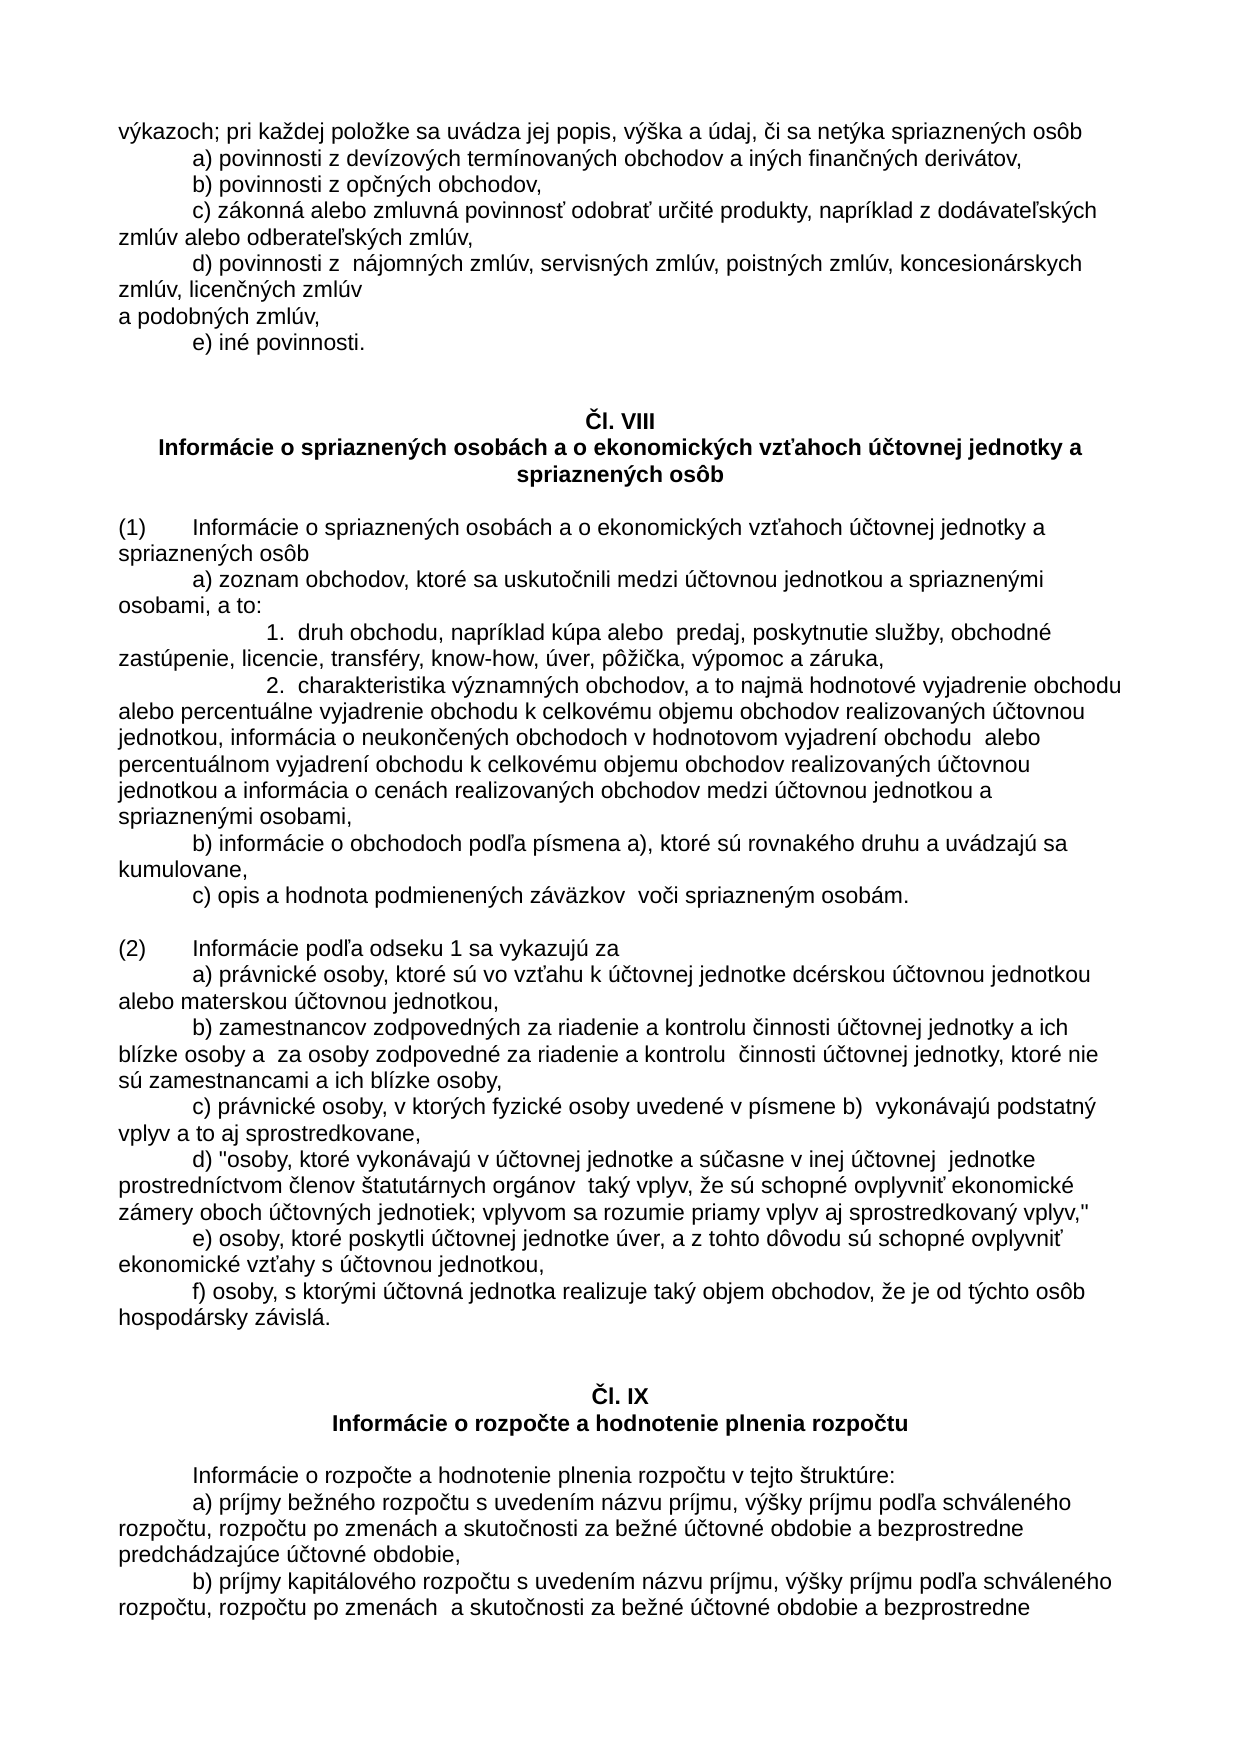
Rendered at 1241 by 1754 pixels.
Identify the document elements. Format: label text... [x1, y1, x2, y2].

text c) zákonná alebo zmluvná povinnosť odobrať určité produkty, napríklad z dodávateľských zmlúv alebo odberateľských zmlúv, [118, 197, 1122, 250]
text Čl. IX [118, 1383, 1122, 1409]
text f) osoby, s ktorými účtovná jednotka realizuje taký objem obchodov, že je od týchto osôb hospodársky závislá. [118, 1278, 1122, 1330]
text b) povinnosti z opčných obchodov, [118, 171, 1122, 197]
text (2) Informácie podľa odseku 1 sa vykazujú za [118, 935, 1122, 961]
text 1. druh obchodu, napríklad kúpa alebo predaj, poskytnutie služby, obchodné zastúpenie, licencie, transféry, know-how, úver, pôžička, výpomoc a záruka, [118, 619, 1122, 672]
text a) príjmy bežného rozpočtu s uvedením názvu príjmu, výšky príjmu podľa schváleného rozpočtu, rozpočtu po zmenách a skutočnosti za bežné účtovné obdobie a bezprostredne predchádzajúce účtovné obdobie, [118, 1488, 1122, 1568]
text c) právnické osoby, v ktorých fyzické osoby uvedené v písmene b) vykonávajú podstatný vplyv a to aj sprostredkovane, [118, 1093, 1122, 1146]
text d) povinnosti z nájomných zmlúv, servisných zmlúv, poistných zmlúv, koncesionárskych zmlúv, licenčných zmlúv [118, 250, 1122, 303]
text a) právnické osoby, ktoré sú vo vzťahu k účtovnej jednotke dcérskou účtovnou jednotkou alebo materskou účtovnou jednotkou, [118, 961, 1122, 1014]
text (1) Informácie o spriaznených osobách a o ekonomických vzťahoch účtovnej jednotky a spriaznených osôb [118, 513, 1122, 566]
text Informácie o rozpočte a hodnotenie plnenia rozpočtu [118, 1409, 1122, 1436]
text výkazoch; pri každej položke sa uvádza jej popis, výška a údaj, či sa netýka spriaznených osôb [118, 118, 1122, 144]
text e) osoby, ktoré poskytli účtovnej jednotke úver, a z tohto dôvodu sú schopné ovplyvniť ekonomické vzťahy s účtovnou jednotkou, [118, 1225, 1122, 1278]
text a podobných zmlúv, [118, 303, 1122, 329]
text d) "osoby, ktoré vykonávajú v účtovnej jednotke a súčasne v inej účtovnej jednotke prostredníctvom členov štatutárnych orgánov taký vplyv, že sú schopné ovplyvniť ekonomické zámery oboch účtovných jednotiek; vplyvom sa rozumie priamy vplyv aj sprostredkovaný vplyv," [118, 1146, 1122, 1225]
text b) zamestnancov zodpovedných za riadenie a kontrolu činnosti účtovnej jednotky a ich blízke osoby a za osoby zodpovedné za riadenie a kontrolu činnosti účtovnej jednotky, ktoré nie sú zamestnancami a ich blízke osoby, [118, 1014, 1122, 1093]
text Čl. VIII [118, 408, 1122, 434]
text Informácie o spriaznených osobách a o ekonomických vzťahoch účtovnej jednotky a spriaznených osôb [118, 434, 1122, 487]
text e) iné povinnosti. [118, 329, 1122, 355]
text a) zoznam obchodov, ktoré sa uskutočnili medzi účtovnou jednotkou a spriaznenými osobami, a to: [118, 566, 1122, 619]
text a) povinnosti z devízových termínovaných obchodov a iných finančných derivátov, [118, 144, 1122, 171]
text b) informácie o obchodoch podľa písmena a), ktoré sú rovnakého druhu a uvádzajú sa kumulovane, [118, 830, 1122, 882]
text Informácie o rozpočte a hodnotenie plnenia rozpočtu v tejto štruktúre: [118, 1462, 1122, 1488]
text b) príjmy kapitálového rozpočtu s uvedením názvu príjmu, výšky príjmu podľa schváleného rozpočtu, rozpočtu po zmenách a skutočnosti za bežné účtovné obdobie a bezprostredne [118, 1568, 1122, 1620]
text c) opis a hodnota podmienených záväzkov voči spriazneným osobám. [118, 882, 1122, 909]
text 2. charakteristika významných obchodov, a to najmä hodnotové vyjadrenie obchodu alebo percentuálne vyjadrenie obchodu k celkovému objemu obchodov realizovaných účtovnou jednotkou, informácia o neukončených obchodoch v hodnotovom vyjadrení obchodu alebo percentuálnom vyjadrení obchodu k celkovému objemu obchodov realizovaných účtovnou jednotkou a informácia o cenách realizovaných obchodov medzi účtovnou jednotkou a spriaznenými osobami, [118, 672, 1122, 830]
